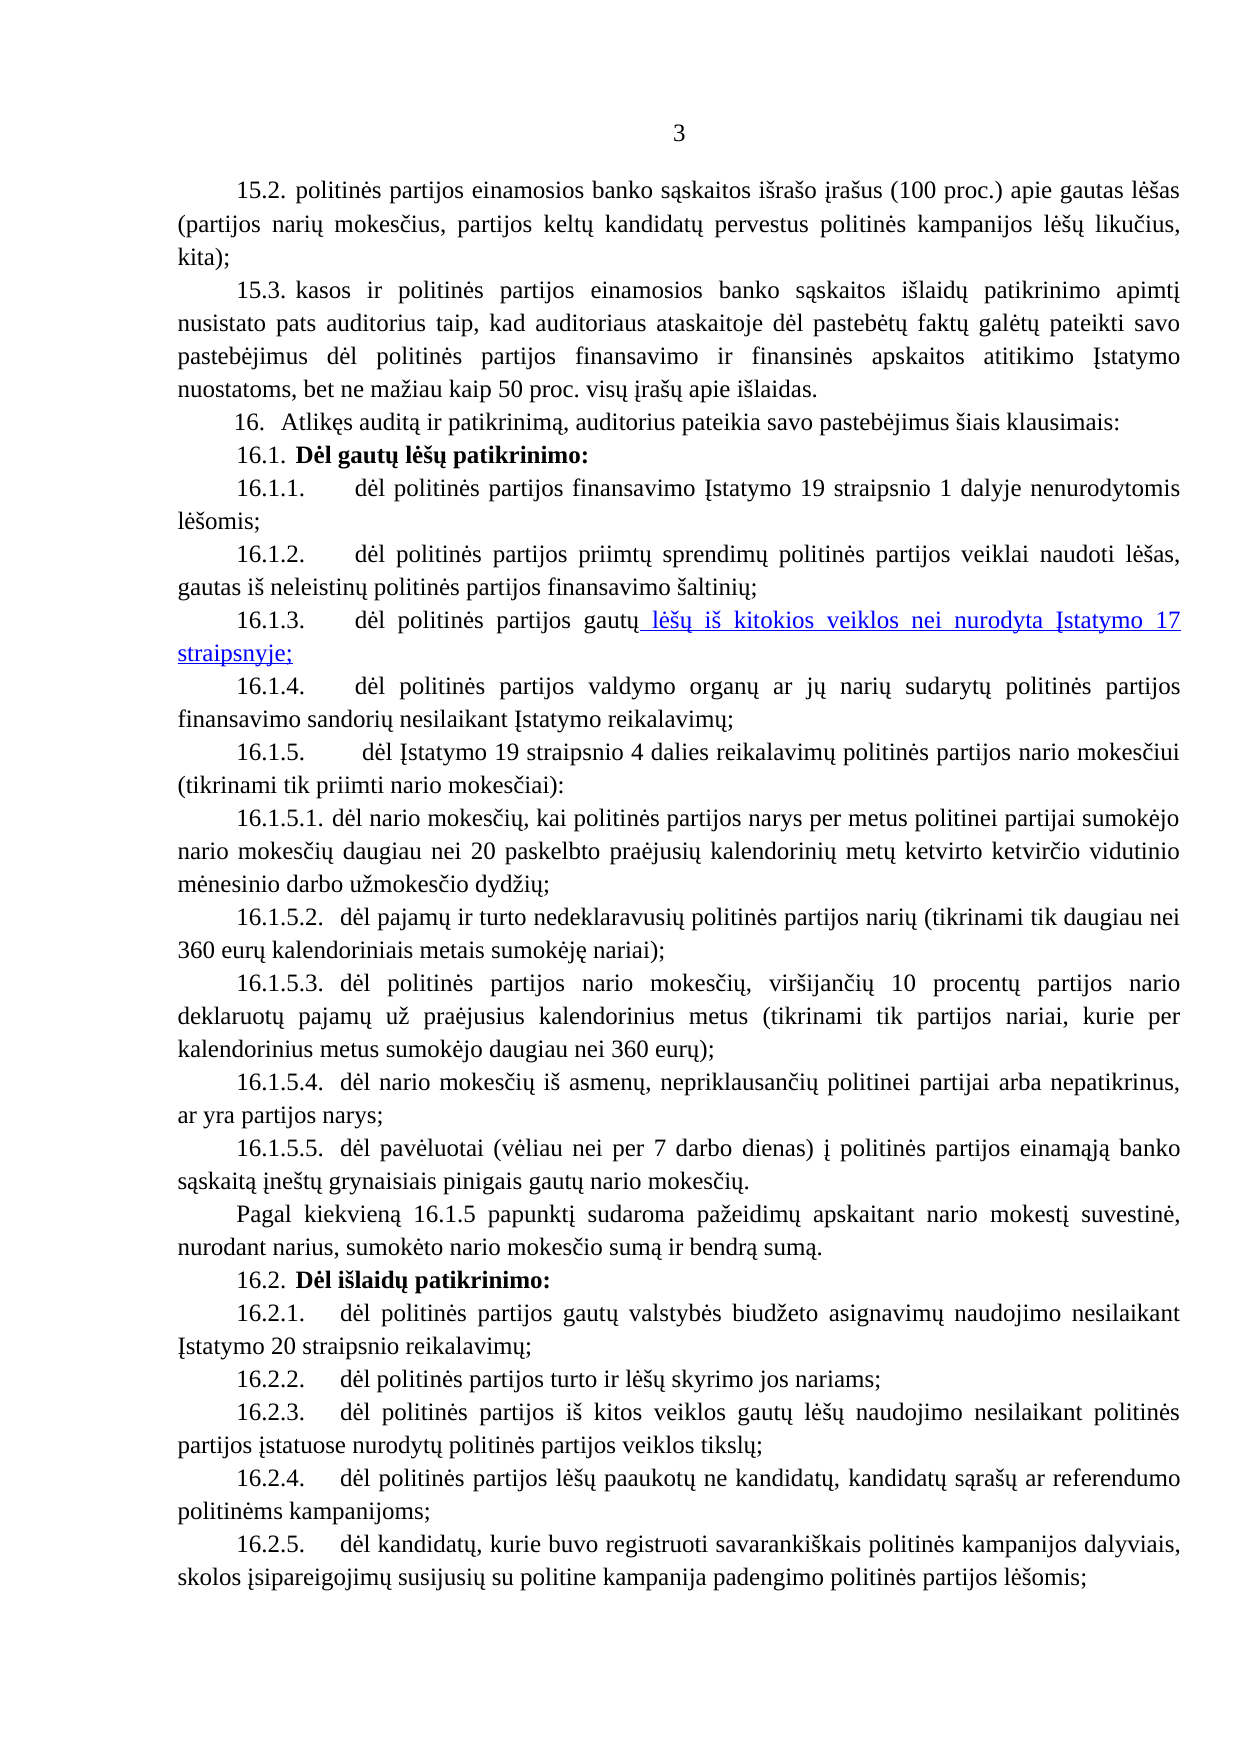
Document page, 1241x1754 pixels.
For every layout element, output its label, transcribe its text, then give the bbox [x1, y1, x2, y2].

text 16.1.5.2. dėl pajamų ir turto nedeklaravusių politinės partijos narių (tikrinami tik daugiau nei 360 eurų kalendoriniais metais sumokėję nariai); [177, 902, 1181, 964]
text 16.1.5.4. dėl nario mokesčių iš asmenų, nepriklausančių politinei partijai arba nepatikrinus, ar yra partijos narys; [177, 1067, 1181, 1129]
text 16.1.3. dėl politinės partijos gautų lėšų iš kitokios veiklos nei nurodyta Įstatymo 17 straipsnyje; [177, 605, 1181, 667]
text Pagal kiekvieną 16.1.5 papunktį sudaroma pažeidimų apskaitant nario mokestį suvestinė, nurodant narius, sumokėto nario mokesčio sumą ir bendrą sumą. [177, 1199, 1181, 1261]
text 16.2.1. dėl politinės partijos gautų valstybės biudžeto asignavimų naudojimo nesilaikant Įstatymo 20 straipsnio reikalavimų; [177, 1298, 1181, 1360]
text 16.2.4. dėl politinės partijos lėšų paaukotų ne kandidatų, kandidatų sąrašų ar referendumo politinėms kampanijoms; [177, 1463, 1181, 1525]
text 16.1.1. dėl politinės partijos finansavimo Įstatymo 19 straipsnio 1 dalyje nenurodytomis lėšomis; [177, 473, 1181, 534]
text 16. Atlikęs auditą ir patikrinimą, auditorius pateikia savo pastebėjimus šiais klausimais: [177, 407, 1181, 436]
text 16.1.4. dėl politinės partijos valdymo organų ar jų narių sudarytų politinės partijos finansavimo sandorių nesilaikant Įstatymo reikalavimų; [177, 671, 1181, 733]
text 16.1.5.3. dėl politinės partijos nario mokesčių, viršijančių 10 procentų partijos nario deklaruotų pajamų už praėjusius kalendorinius metus (tikrinami tik partijos nariai, kurie per kalendorinius metus sumokėjo daugiau nei 360 eurų); [177, 968, 1181, 1063]
text 16.1.5.1. dėl nario mokesčių, kai politinės partijos narys per metus politinei partijai sumokėjo nario mokesčių daugiau nei 20 paskelbto praėjusių kalendorinių metų ketvirto ketvirčio vidutinio mėnesinio darbo užmokesčio dydžių; [177, 803, 1181, 898]
text 16.1. Dėl gautų lėšų patikrinimo: [177, 440, 1181, 468]
text 16.2.3. dėl politinės partijos iš kitos veiklos gautų lėšų naudojimo nesilaikant politinės partijos įstatuose nurodytų politinės partijos veiklos tikslų; [177, 1397, 1181, 1459]
text 16.2.5. dėl kandidatų, kurie buvo registruoti savarankiškais politinės kampanijos dalyviais, skolos įsipareigojimų susijusių su politine kampanija padengimo politinės partijos lėšomis; [177, 1529, 1181, 1591]
text 15.3. kasos ir politinės partijos einamosios banko sąskaitos išlaidų patikrinimo apimtį nusistato pats auditorius taip, kad auditoriaus ataskaitoje dėl pastebėtų faktų galėtų pateikti savo pastebėjimus dėl politinės partijos finansavimo ir finansinės apskaitos atitikimo Įstatymo nuostatoms, bet ne mažiau kaip 50 proc. visų įrašų apie išlaidas. [177, 275, 1181, 402]
text 16.1.5.5. dėl pavėluotai (vėliau nei per 7 darbo dienas) į politinės partijos einamąją banko sąskaitą įneštų grynaisiais pinigais gautų nario mokesčių. [177, 1133, 1181, 1195]
text 16.1.5. dėl Įstatymo 19 straipsnio 4 dalies reikalavimų politinės partijos nario mokesčiui (tikrinami tik priimti nario mokesčiai): [177, 737, 1181, 799]
text 16.2. Dėl išlaidų patikrinimo: [177, 1265, 1181, 1294]
text 16.2.2. dėl politinės partijos turto ir lėšų skyrimo jos nariams; [177, 1364, 1181, 1393]
text 16.1.2. dėl politinės partijos priimtų sprendimų politinės partijos veiklai naudoti lėšas, gautas iš neleistinų politinės partijos finansavimo šaltinių; [177, 539, 1181, 601]
text 15.2. politinės partijos einamosios banko sąskaitos išrašo įrašus (100 proc.) apie gautas lėšas (partijos narių mokesčius, partijos keltų kandidatų pervestus politinės kampanijos lėšų likučius, kita); [177, 176, 1181, 270]
